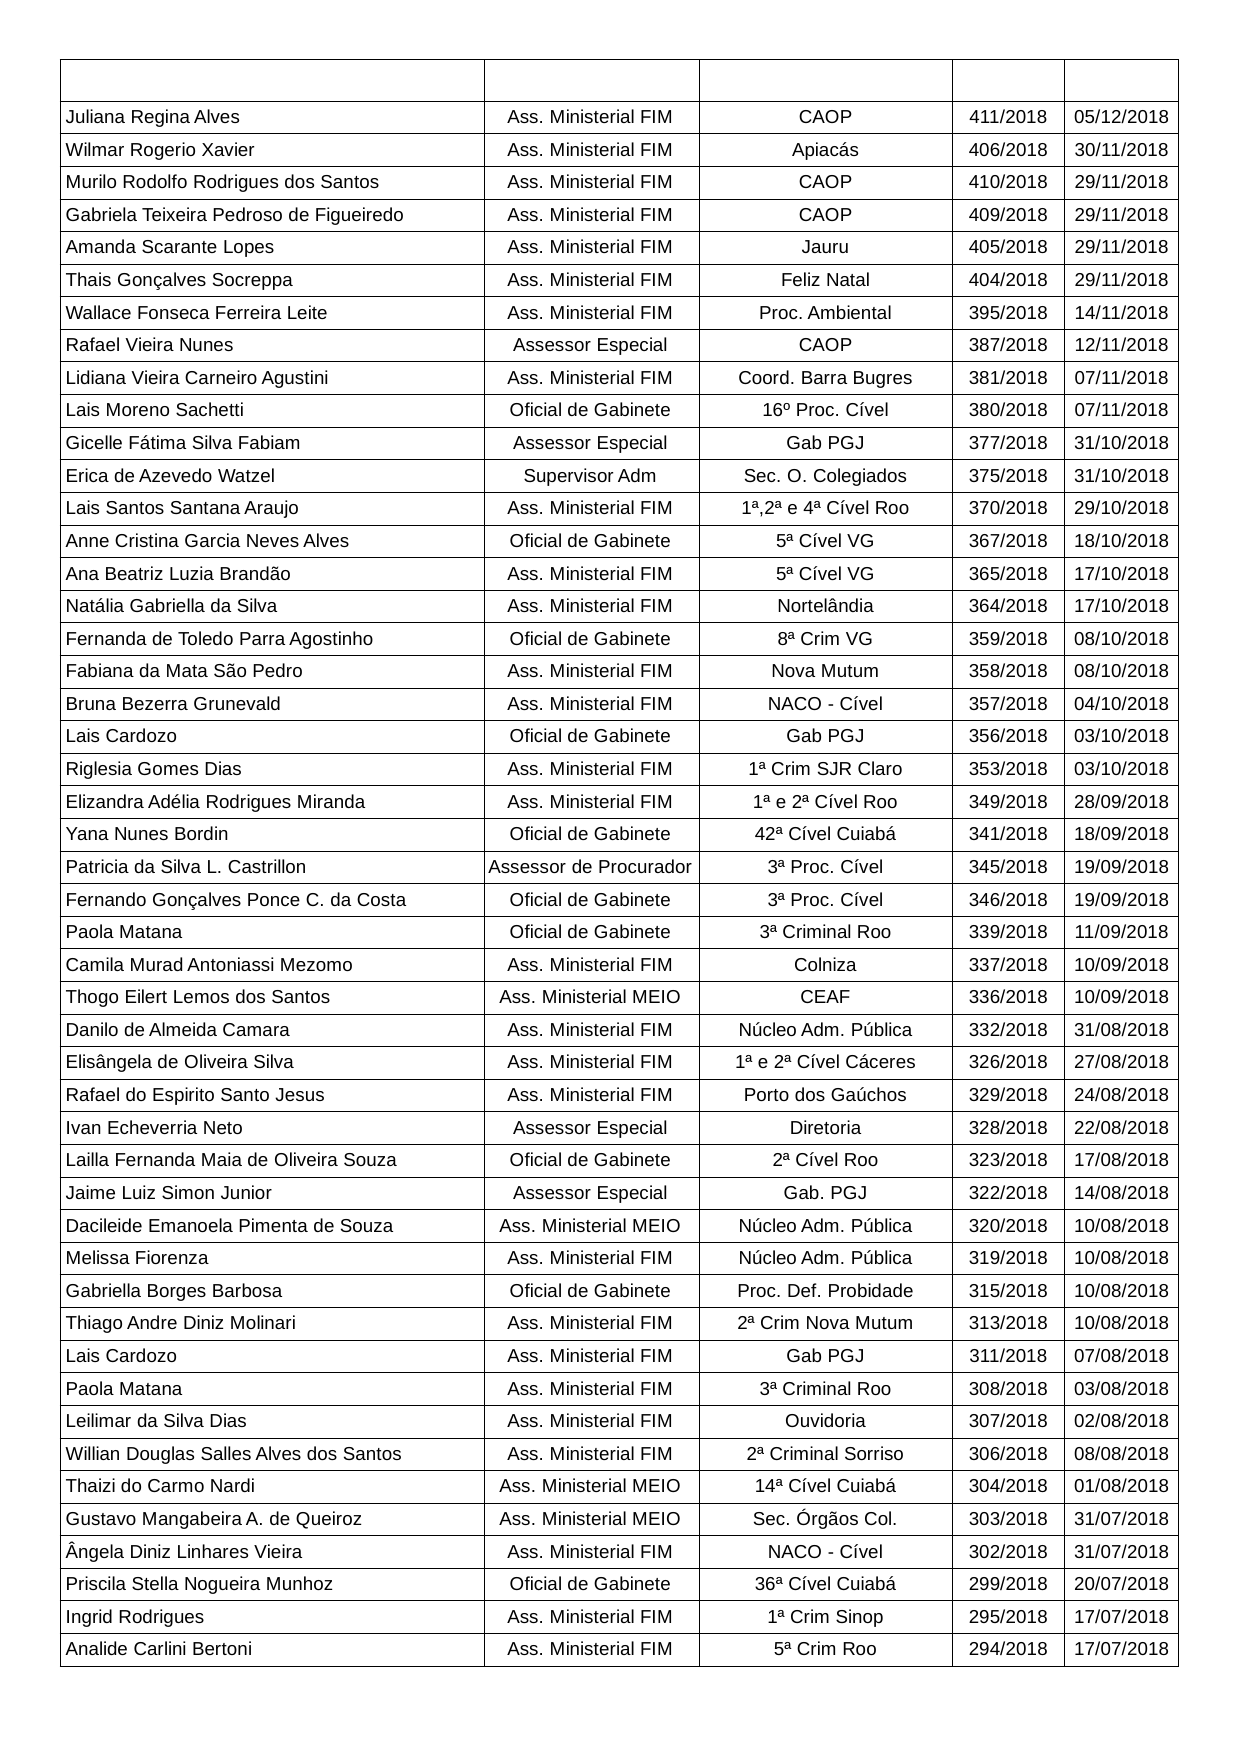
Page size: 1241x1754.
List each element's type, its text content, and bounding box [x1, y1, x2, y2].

table_cell CAOP [700, 102, 952, 133]
table_cell Paola Matana [61, 1373, 484, 1405]
table_cell Ana Beatriz Luzia Brandão [61, 558, 484, 590]
table_cell 36ª Cível Cuiabá [700, 1569, 952, 1600]
table_cell Assessor Especial [485, 1112, 699, 1144]
table_cell 10/08/2018 [1065, 1275, 1178, 1307]
table_cell CAOP [700, 330, 952, 361]
table_cell Juliana Regina Alves [61, 102, 484, 133]
table_cell 308/2018 [953, 1373, 1064, 1405]
table_cell 14/11/2018 [1065, 297, 1178, 329]
table_cell 8ª Crim VG [700, 623, 952, 655]
table_cell 319/2018 [953, 1243, 1064, 1274]
table_cell Assessor Especial [485, 330, 699, 361]
table_cell 367/2018 [953, 526, 1064, 557]
table_cell Oficial de Gabinete [485, 721, 699, 753]
table_cell 10/08/2018 [1065, 1210, 1178, 1242]
table_cell Paola Matana [61, 917, 484, 948]
table_cell Bruna Bezerra Grunevald [61, 689, 484, 720]
table_cell Amanda Scarante Lopes [61, 232, 484, 264]
table_cell Fernando Gonçalves Ponce C. da Costa [61, 884, 484, 916]
table_cell 5ª Crim Roo [700, 1634, 952, 1666]
table_cell Ass. Ministerial MEIO [485, 1471, 699, 1503]
table_cell 01/08/2018 [1065, 1471, 1178, 1503]
table_cell 299/2018 [953, 1569, 1064, 1600]
table_cell Gab PGJ [700, 721, 952, 753]
table_cell 326/2018 [953, 1047, 1064, 1079]
table_cell 30/11/2018 [1065, 134, 1178, 166]
table_cell Ass. Ministerial FIM [485, 200, 699, 231]
table_cell Supervisor Adm [485, 460, 699, 492]
table_cell 03/08/2018 [1065, 1373, 1178, 1405]
table_cell 24/08/2018 [1065, 1080, 1178, 1111]
table_cell Assessor Especial [485, 1178, 699, 1209]
table_cell 1ª Crim Sinop [700, 1601, 952, 1633]
table_cell Ass. Ministerial FIM [485, 134, 699, 166]
table_cell 07/11/2018 [1065, 362, 1178, 394]
table_cell 337/2018 [953, 949, 1064, 981]
table_cell Lais Santos Santana Araujo [61, 493, 484, 524]
table_cell Gicelle Fátima Silva Fabiam [61, 428, 484, 459]
table_cell Gab PGJ [700, 428, 952, 459]
table_cell 07/08/2018 [1065, 1341, 1178, 1372]
table_cell Oficial de Gabinete [485, 623, 699, 655]
table_cell 3ª Proc. Cível [700, 884, 952, 916]
table_cell 08/10/2018 [1065, 656, 1178, 687]
table_cell Núcleo Adm. Pública [700, 1210, 952, 1242]
table_cell 322/2018 [953, 1178, 1064, 1209]
table_cell 28/09/2018 [1065, 786, 1178, 818]
table_cell 29/11/2018 [1065, 265, 1178, 296]
table_cell 2ª Crim Nova Mutum [700, 1308, 952, 1339]
table_cell 329/2018 [953, 1080, 1064, 1111]
table_cell Ivan Echeverria Neto [61, 1112, 484, 1144]
table_cell 375/2018 [953, 460, 1064, 492]
table_cell Assessor Especial [485, 428, 699, 459]
table_cell Ass. Ministerial FIM [485, 1406, 699, 1437]
table_cell 349/2018 [953, 786, 1064, 818]
table_cell Ouvidoria [700, 1406, 952, 1437]
table_cell 341/2018 [953, 819, 1064, 851]
table_cell Ass. Ministerial FIM [485, 493, 699, 524]
table_cell 356/2018 [953, 721, 1064, 753]
table_cell 17/10/2018 [1065, 591, 1178, 622]
table_cell Colniza [700, 949, 952, 981]
table_cell Ass. Ministerial FIM [485, 1341, 699, 1372]
table_cell 313/2018 [953, 1308, 1064, 1339]
table_cell 377/2018 [953, 428, 1064, 459]
table_cell 18/10/2018 [1065, 526, 1178, 557]
table_cell Riglesia Gomes Dias [61, 754, 484, 785]
table_cell Ass. Ministerial FIM [485, 558, 699, 590]
table_cell 381/2018 [953, 362, 1064, 394]
table_cell Gabriella Borges Barbosa [61, 1275, 484, 1307]
table_cell 358/2018 [953, 656, 1064, 687]
table_cell 22/08/2018 [1065, 1112, 1178, 1144]
table_cell Lidiana Vieira Carneiro Agustini [61, 362, 484, 394]
table_cell Natália Gabriella da Silva [61, 591, 484, 622]
table_cell 346/2018 [953, 884, 1064, 916]
table_cell Elisângela de Oliveira Silva [61, 1047, 484, 1079]
table_cell 29/11/2018 [1065, 167, 1178, 198]
table_cell Ass. Ministerial FIM [485, 1080, 699, 1111]
table_cell 320/2018 [953, 1210, 1064, 1242]
table_cell Ass. Ministerial FIM [485, 1015, 699, 1046]
table_header [700, 60, 952, 101]
table_cell Jaime Luiz Simon Junior [61, 1178, 484, 1209]
table_cell Oficial de Gabinete [485, 1275, 699, 1307]
table_header [61, 60, 484, 101]
table_cell Oficial de Gabinete [485, 1569, 699, 1600]
table_cell Fabiana da Mata São Pedro [61, 656, 484, 687]
table_cell Coord. Barra Bugres [700, 362, 952, 394]
table_cell 1ª e 2ª Cível Cáceres [700, 1047, 952, 1079]
table_cell 336/2018 [953, 982, 1064, 1013]
table_cell 19/09/2018 [1065, 852, 1178, 883]
table_cell Wallace Fonseca Ferreira Leite [61, 297, 484, 329]
table_cell Thiago Andre Diniz Molinari [61, 1308, 484, 1339]
table_cell 20/07/2018 [1065, 1569, 1178, 1600]
table_cell 3ª Proc. Cível [700, 852, 952, 883]
table_cell 410/2018 [953, 167, 1064, 198]
table_cell Diretoria [700, 1112, 952, 1144]
table_cell 404/2018 [953, 265, 1064, 296]
table_cell 18/09/2018 [1065, 819, 1178, 851]
table_cell 294/2018 [953, 1634, 1064, 1666]
table_cell NACO - Cível [700, 689, 952, 720]
table_cell 10/08/2018 [1065, 1308, 1178, 1339]
table_cell 31/08/2018 [1065, 1015, 1178, 1046]
table_cell Leilimar da Silva Dias [61, 1406, 484, 1437]
table_cell 11/09/2018 [1065, 917, 1178, 948]
table_cell 304/2018 [953, 1471, 1064, 1503]
table_cell Lais Cardozo [61, 721, 484, 753]
table_cell 295/2018 [953, 1601, 1064, 1633]
table_cell 5ª Cível VG [700, 558, 952, 590]
table_cell 307/2018 [953, 1406, 1064, 1437]
table_cell Ass. Ministerial FIM [485, 1047, 699, 1079]
table_cell Ass. Ministerial FIM [485, 297, 699, 329]
table_cell Rafael Vieira Nunes [61, 330, 484, 361]
table_cell 03/10/2018 [1065, 754, 1178, 785]
table_cell Rafael do Espirito Santo Jesus [61, 1080, 484, 1111]
table_cell 365/2018 [953, 558, 1064, 590]
table_cell 16º Proc. Cível [700, 395, 952, 427]
table_cell 1ª,2ª e 4ª Cível Roo [700, 493, 952, 524]
table_cell 1ª Crim SJR Claro [700, 754, 952, 785]
table_cell Jauru [700, 232, 952, 264]
table_cell Proc. Def. Probidade [700, 1275, 952, 1307]
table_cell Danilo de Almeida Camara [61, 1015, 484, 1046]
table_cell 02/08/2018 [1065, 1406, 1178, 1437]
table_cell Fernanda de Toledo Parra Agostinho [61, 623, 484, 655]
table_cell 395/2018 [953, 297, 1064, 329]
table_cell 29/11/2018 [1065, 200, 1178, 231]
table_cell 14ª Cível Cuiabá [700, 1471, 952, 1503]
table_cell Ass. Ministerial FIM [485, 591, 699, 622]
table_cell 364/2018 [953, 591, 1064, 622]
table_cell Wilmar Rogerio Xavier [61, 134, 484, 166]
table_cell 3ª Criminal Roo [700, 917, 952, 948]
table_cell 03/10/2018 [1065, 721, 1178, 753]
table_cell CAOP [700, 200, 952, 231]
table_cell Analide Carlini Bertoni [61, 1634, 484, 1666]
table_cell Gab. PGJ [700, 1178, 952, 1209]
table_cell Ass. Ministerial FIM [485, 786, 699, 818]
table_cell Ass. Ministerial FIM [485, 1243, 699, 1274]
table_cell 411/2018 [953, 102, 1064, 133]
table_cell 42ª Cível Cuiabá [700, 819, 952, 851]
table_cell Anne Cristina Garcia Neves Alves [61, 526, 484, 557]
table_cell 2ª Criminal Sorriso [700, 1439, 952, 1470]
table_cell 10/09/2018 [1065, 982, 1178, 1013]
table_cell Sec. O. Colegiados [700, 460, 952, 492]
table_cell Ass. Ministerial FIM [485, 362, 699, 394]
table_cell 323/2018 [953, 1145, 1064, 1177]
table_cell Murilo Rodolfo Rodrigues dos Santos [61, 167, 484, 198]
table_cell 380/2018 [953, 395, 1064, 427]
table_cell Elizandra Adélia Rodrigues Miranda [61, 786, 484, 818]
table_cell 31/07/2018 [1065, 1504, 1178, 1535]
table_cell Oficial de Gabinete [485, 917, 699, 948]
table_cell 17/08/2018 [1065, 1145, 1178, 1177]
table_cell 14/08/2018 [1065, 1178, 1178, 1209]
table_cell Dacileide Emanoela Pimenta de Souza [61, 1210, 484, 1242]
table_cell Oficial de Gabinete [485, 884, 699, 916]
table_cell Ass. Ministerial FIM [485, 232, 699, 264]
table_cell 370/2018 [953, 493, 1064, 524]
table_cell Gustavo Mangabeira A. de Queiroz [61, 1504, 484, 1535]
table_cell 302/2018 [953, 1536, 1064, 1568]
table_cell 1ª e 2ª Cível Roo [700, 786, 952, 818]
table_cell Ass. Ministerial FIM [485, 1439, 699, 1470]
table_cell 08/10/2018 [1065, 623, 1178, 655]
table_cell Ass. Ministerial MEIO [485, 1504, 699, 1535]
table_cell Nova Mutum [700, 656, 952, 687]
table_cell 19/09/2018 [1065, 884, 1178, 916]
table_cell 387/2018 [953, 330, 1064, 361]
table_cell 339/2018 [953, 917, 1064, 948]
table_cell NACO - Cível [700, 1536, 952, 1568]
table_cell Yana Nunes Bordin [61, 819, 484, 851]
table_cell 05/12/2018 [1065, 102, 1178, 133]
table_cell 357/2018 [953, 689, 1064, 720]
table_cell Ass. Ministerial FIM [485, 1634, 699, 1666]
table_cell 306/2018 [953, 1439, 1064, 1470]
table_cell Willian Douglas Salles Alves dos Santos [61, 1439, 484, 1470]
table_cell Ass. Ministerial FIM [485, 265, 699, 296]
table_cell Porto dos Gaúchos [700, 1080, 952, 1111]
table_cell 409/2018 [953, 200, 1064, 231]
table_cell Lais Cardozo [61, 1341, 484, 1372]
table_cell 315/2018 [953, 1275, 1064, 1307]
table_cell Ass. Ministerial FIM [485, 754, 699, 785]
table_cell Gabriela Teixeira Pedroso de Figueiredo [61, 200, 484, 231]
table_cell 17/07/2018 [1065, 1634, 1178, 1666]
table_cell 328/2018 [953, 1112, 1064, 1144]
table_cell Lais Moreno Sachetti [61, 395, 484, 427]
table_cell Oficial de Gabinete [485, 1145, 699, 1177]
table_header [953, 60, 1064, 101]
table_cell Ass. Ministerial FIM [485, 1308, 699, 1339]
table_cell Ass. Ministerial FIM [485, 1601, 699, 1633]
table_cell 12/11/2018 [1065, 330, 1178, 361]
table_cell Sec. Órgãos Col. [700, 1504, 952, 1535]
table_cell Thogo Eilert Lemos dos Santos [61, 982, 484, 1013]
table_cell Ass. Ministerial MEIO [485, 1210, 699, 1242]
table_cell 405/2018 [953, 232, 1064, 264]
table_cell 31/07/2018 [1065, 1536, 1178, 1568]
table_cell CAOP [700, 167, 952, 198]
table_cell Gab PGJ [700, 1341, 952, 1372]
table_cell 406/2018 [953, 134, 1064, 166]
table_cell 27/08/2018 [1065, 1047, 1178, 1079]
table_cell Ass. Ministerial FIM [485, 167, 699, 198]
table_cell Camila Murad Antoniassi Mezomo [61, 949, 484, 981]
table_cell Ass. Ministerial FIM [485, 949, 699, 981]
table_cell CEAF [700, 982, 952, 1013]
table_cell Melissa Fiorenza [61, 1243, 484, 1274]
table_cell Apiacás [700, 134, 952, 166]
table_cell 17/10/2018 [1065, 558, 1178, 590]
table_cell 359/2018 [953, 623, 1064, 655]
table_cell 10/08/2018 [1065, 1243, 1178, 1274]
table_cell 3ª Criminal Roo [700, 1373, 952, 1405]
table_cell Oficial de Gabinete [485, 395, 699, 427]
table_cell 353/2018 [953, 754, 1064, 785]
table_cell Priscila Stella Nogueira Munhoz [61, 1569, 484, 1600]
table_cell 07/11/2018 [1065, 395, 1178, 427]
table_cell Feliz Natal [700, 265, 952, 296]
table_cell 17/07/2018 [1065, 1601, 1178, 1633]
table_cell Thais Gonçalves Socreppa [61, 265, 484, 296]
table_cell 2ª Cível Roo [700, 1145, 952, 1177]
table_cell 303/2018 [953, 1504, 1064, 1535]
table_cell Ass. Ministerial FIM [485, 102, 699, 133]
table_cell Thaizi do Carmo Nardi [61, 1471, 484, 1503]
table_cell Núcleo Adm. Pública [700, 1015, 952, 1046]
table_cell Ingrid Rodrigues [61, 1601, 484, 1633]
table_cell 04/10/2018 [1065, 689, 1178, 720]
table_cell 332/2018 [953, 1015, 1064, 1046]
table_cell Ass. Ministerial FIM [485, 1373, 699, 1405]
table_cell Ass. Ministerial FIM [485, 1536, 699, 1568]
table_cell Patricia da Silva L. Castrillon [61, 852, 484, 883]
table_cell 08/08/2018 [1065, 1439, 1178, 1470]
table_cell Assessor de Procurador [485, 852, 699, 883]
table_cell 31/10/2018 [1065, 428, 1178, 459]
table_cell Erica de Azevedo Watzel [61, 460, 484, 492]
table_cell Núcleo Adm. Pública [700, 1243, 952, 1274]
table_header [485, 60, 699, 101]
table_cell Nortelândia [700, 591, 952, 622]
table_cell Ass. Ministerial MEIO [485, 982, 699, 1013]
table_cell 29/11/2018 [1065, 232, 1178, 264]
table_cell Ass. Ministerial FIM [485, 689, 699, 720]
table_cell 311/2018 [953, 1341, 1064, 1372]
table_cell Proc. Ambiental [700, 297, 952, 329]
table_cell 5ª Cível VG [700, 526, 952, 557]
table_header [1065, 60, 1178, 101]
table_cell Ângela Diniz Linhares Vieira [61, 1536, 484, 1568]
table_cell Lailla Fernanda Maia de Oliveira Souza [61, 1145, 484, 1177]
table_cell 31/10/2018 [1065, 460, 1178, 492]
table_cell Oficial de Gabinete [485, 819, 699, 851]
table_cell 345/2018 [953, 852, 1064, 883]
table_cell Ass. Ministerial FIM [485, 656, 699, 687]
table_cell 29/10/2018 [1065, 493, 1178, 524]
table_cell 10/09/2018 [1065, 949, 1178, 981]
table_cell Oficial de Gabinete [485, 526, 699, 557]
